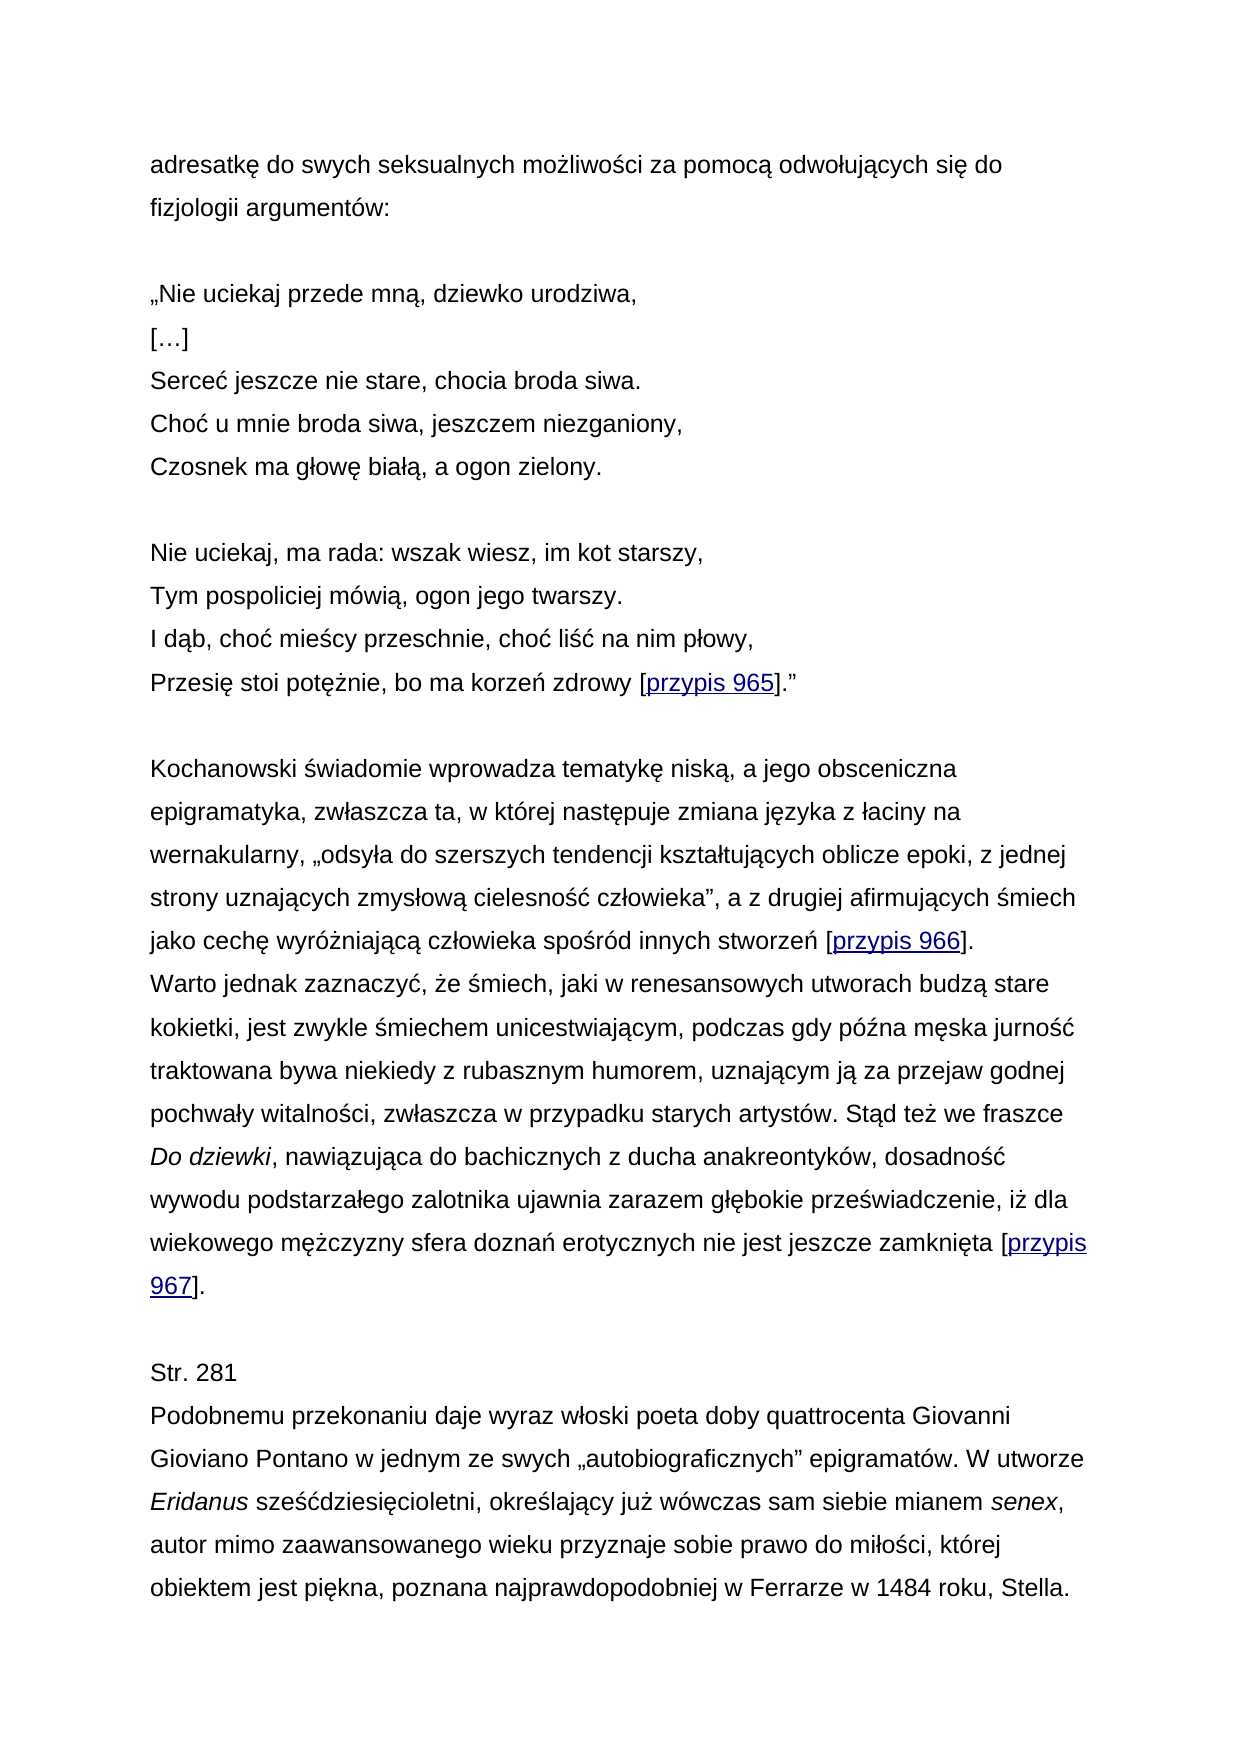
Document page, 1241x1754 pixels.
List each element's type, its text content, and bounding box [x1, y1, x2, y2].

text Przesię stoi potężnie, bo ma korzeń zdrowy [przypis 965].” [150, 667, 1090, 696]
text „Nie uciekaj przede mną, dziewko urodziwa, [150, 279, 1090, 308]
text Czosnek ma głowę białą, a ogon zielony. [150, 452, 1090, 481]
text Str. 281 [150, 1357, 1090, 1386]
text […] [150, 322, 1090, 351]
text Choć u mnie broda siwa, jeszczem niezganiony, [150, 409, 1090, 437]
text Warto jednak zaznaczyć, że śmiech, jaki w renesansowych utworach budzą stare kokietki, jest zwykle śmiechem unicestwiającym, podczas gdy późna męska jurność traktowana bywa niekiedy z rubasznym humorem, uznającym ją za przejaw godnej pochwały witalności, zwłaszcza w przypadku starych artystów. Stąd też we fraszce Do dziewki, nawiązująca do bachicznych z ducha anakreontyków, dosadność wywodu podstarzałego zalotnika ujawnia zarazem głębokie przeświadczenie, iż dla wiekowego mężczyzny sfera doznań erotycznych nie jest jeszcze zamknięta [przypis 967]. [150, 969, 1090, 1300]
text Serceć jeszcze nie stare, chocia broda siwa. [150, 366, 1090, 394]
text Tym pospoliciej mówią, ogon jego twarszy. [150, 581, 1090, 610]
text Podobnemu przekonaniu daje wyraz włoski poeta doby quattrocenta Giovanni Gioviano Pontano w jednym ze swych „autobiograficznych” epigramatów. W utworze Eridanus sześćdziesięcioletni, określający już wówczas sam siebie mianem senex, autor mimo zaawansowanego wieku przyznaje sobie prawo do miłości, której obiektem jest piękna, poznana najprawdopodobniej w Ferrarze w 1484 roku, Stella. [150, 1401, 1090, 1602]
text I dąb, choć mieścy przeschnie, choć liść na nim płowy, [150, 624, 1090, 653]
text Kochanowski świadomie wprowadza tematykę niską, a jego obsceniczna epigramatyka, zwłaszcza ta, w której następuje zmiana języka z łaciny na wernakularny, „odsyła do szerszych tendencji kształtujących oblicze epoki, z jednej strony uznających zmysłową cielesność człowieka”, a z drugiej afirmujących śmiech jako cechę wyróżniającą człowieka spośród innych stworzeń [przypis 966]. [150, 754, 1090, 955]
text Nie uciekaj, ma rada: wszak wiesz, im kot starszy, [150, 538, 1090, 567]
text adresatkę do swych seksualnych możliwości za pomocą odwołujących się do fizjologii argumentów: [150, 150, 1090, 222]
